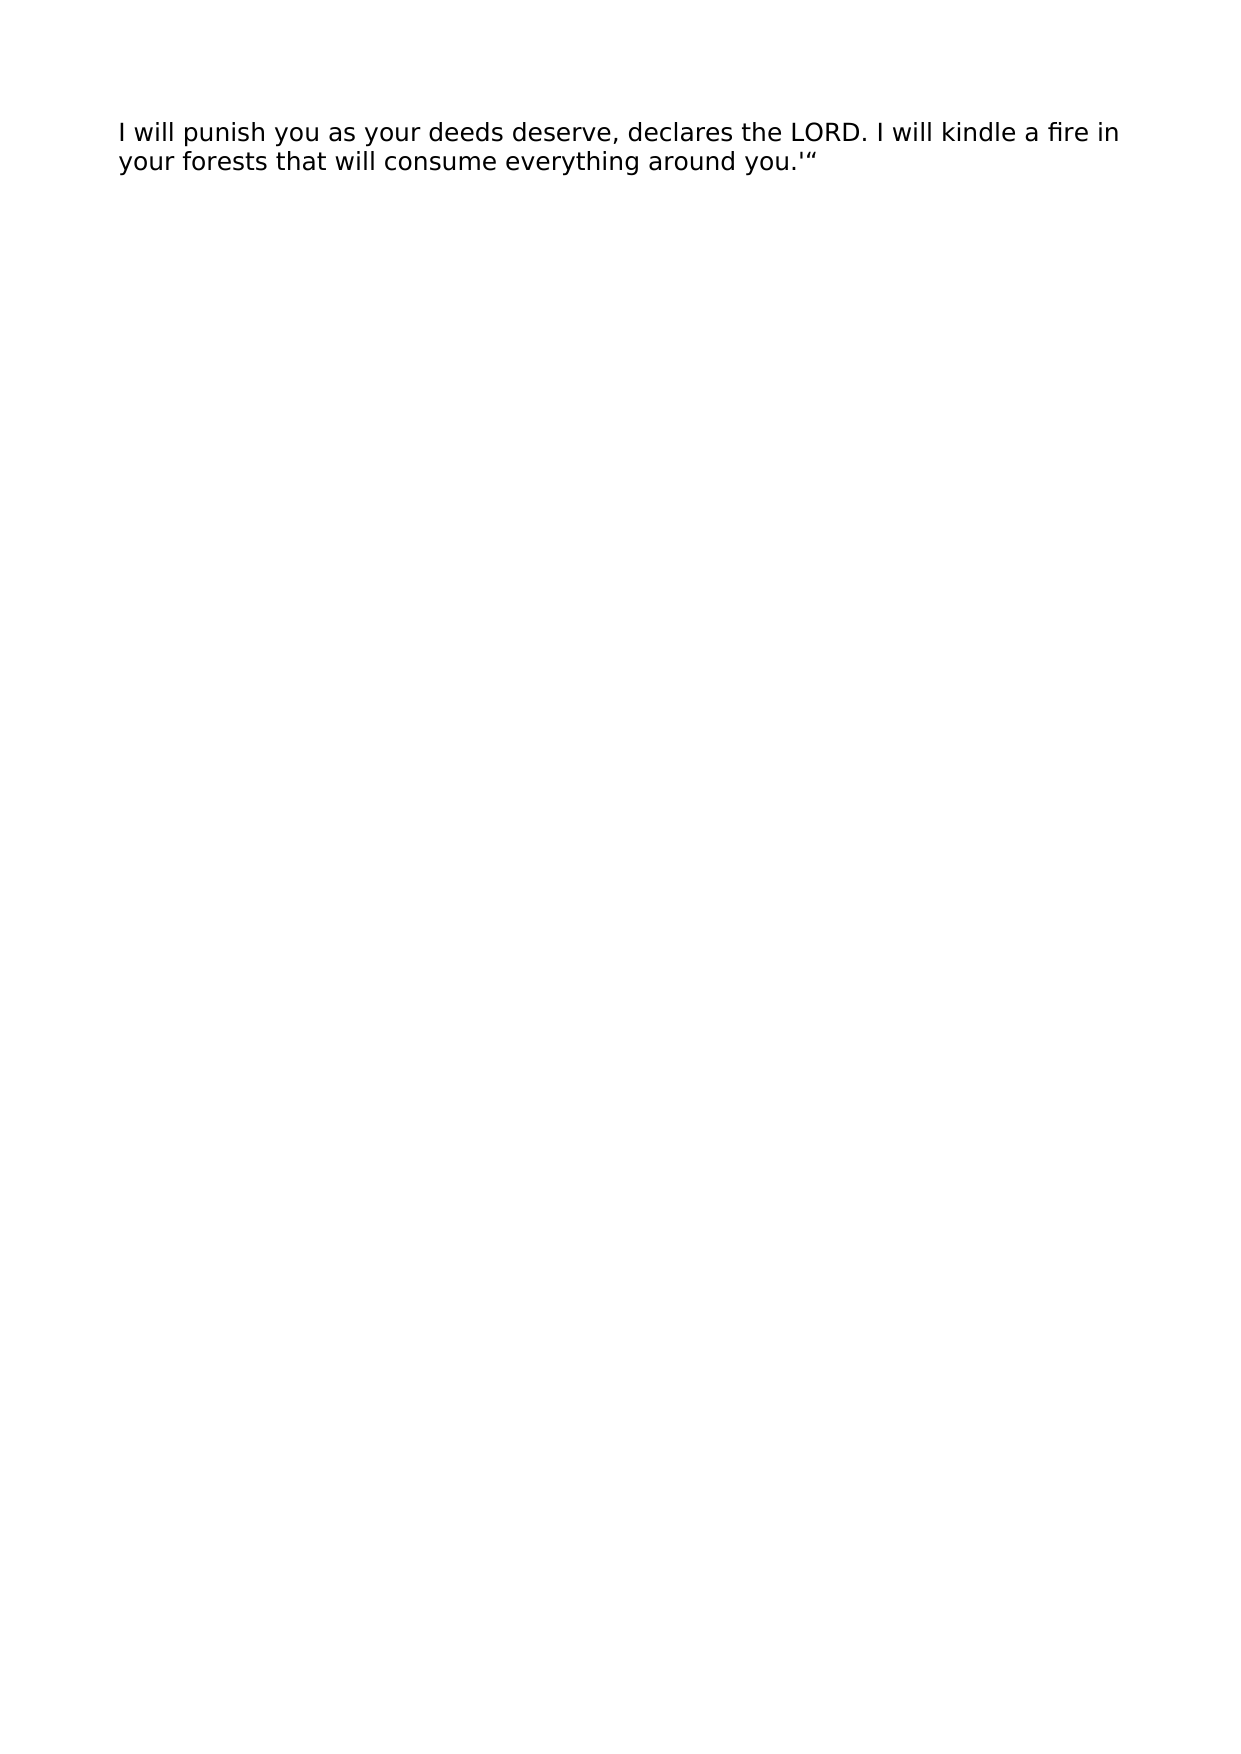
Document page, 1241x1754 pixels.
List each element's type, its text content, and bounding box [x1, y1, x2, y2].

text I will punish you as your deeds deserve, declares the LORD. I will kindle a fire in your forests that will consume everything around you.'“ [118, 118, 1122, 176]
